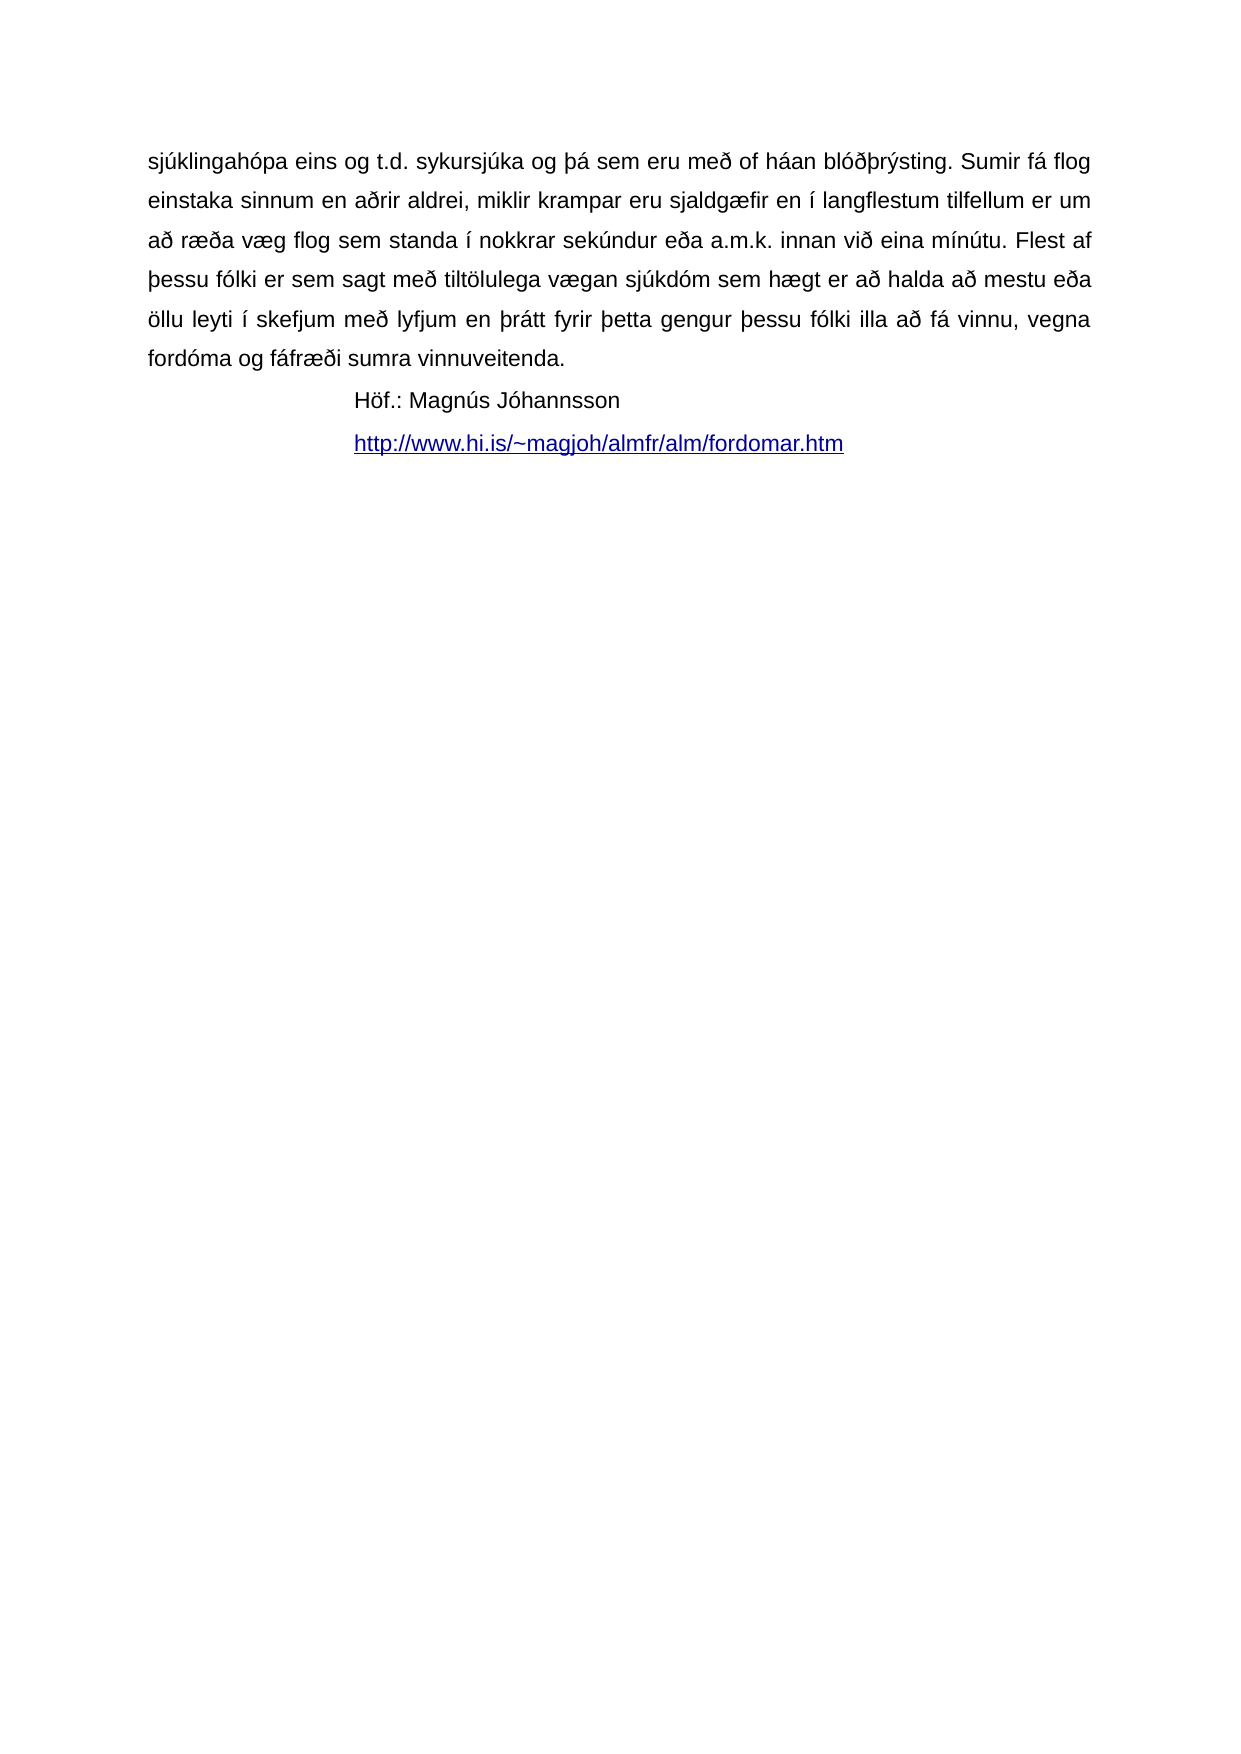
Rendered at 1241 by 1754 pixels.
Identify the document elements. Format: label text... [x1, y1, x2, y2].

text Höf.: Magnús Jóhannsson [148, 387, 1093, 414]
text sjúklingahópa eins og t.d. sykursjúka og þá sem eru með of háan blóðþrýsting. Sumir fá flog einstaka sinnum en aðrir aldrei, miklir krampar eru sjaldgæfir en í langflestum tilfellum er um að ræða væg flog sem standa í nokkrar sekúndur eða a.m.k. innan við eina mínútu. Flest af þessu fólki er sem sagt með tiltölulega vægan sjúkdóm sem hægt er að halda að mestu eða öllu leyti í skefjum með lyfjum en þrátt fyrir þetta gengur þessu fólki illa að fá vinnu, vegna fordóma og fáfræði sumra vinnuveitenda. [148, 148, 1093, 371]
text http://www.hi.is/~magjoh/almfr/alm/fordomar.htm [148, 430, 1093, 456]
